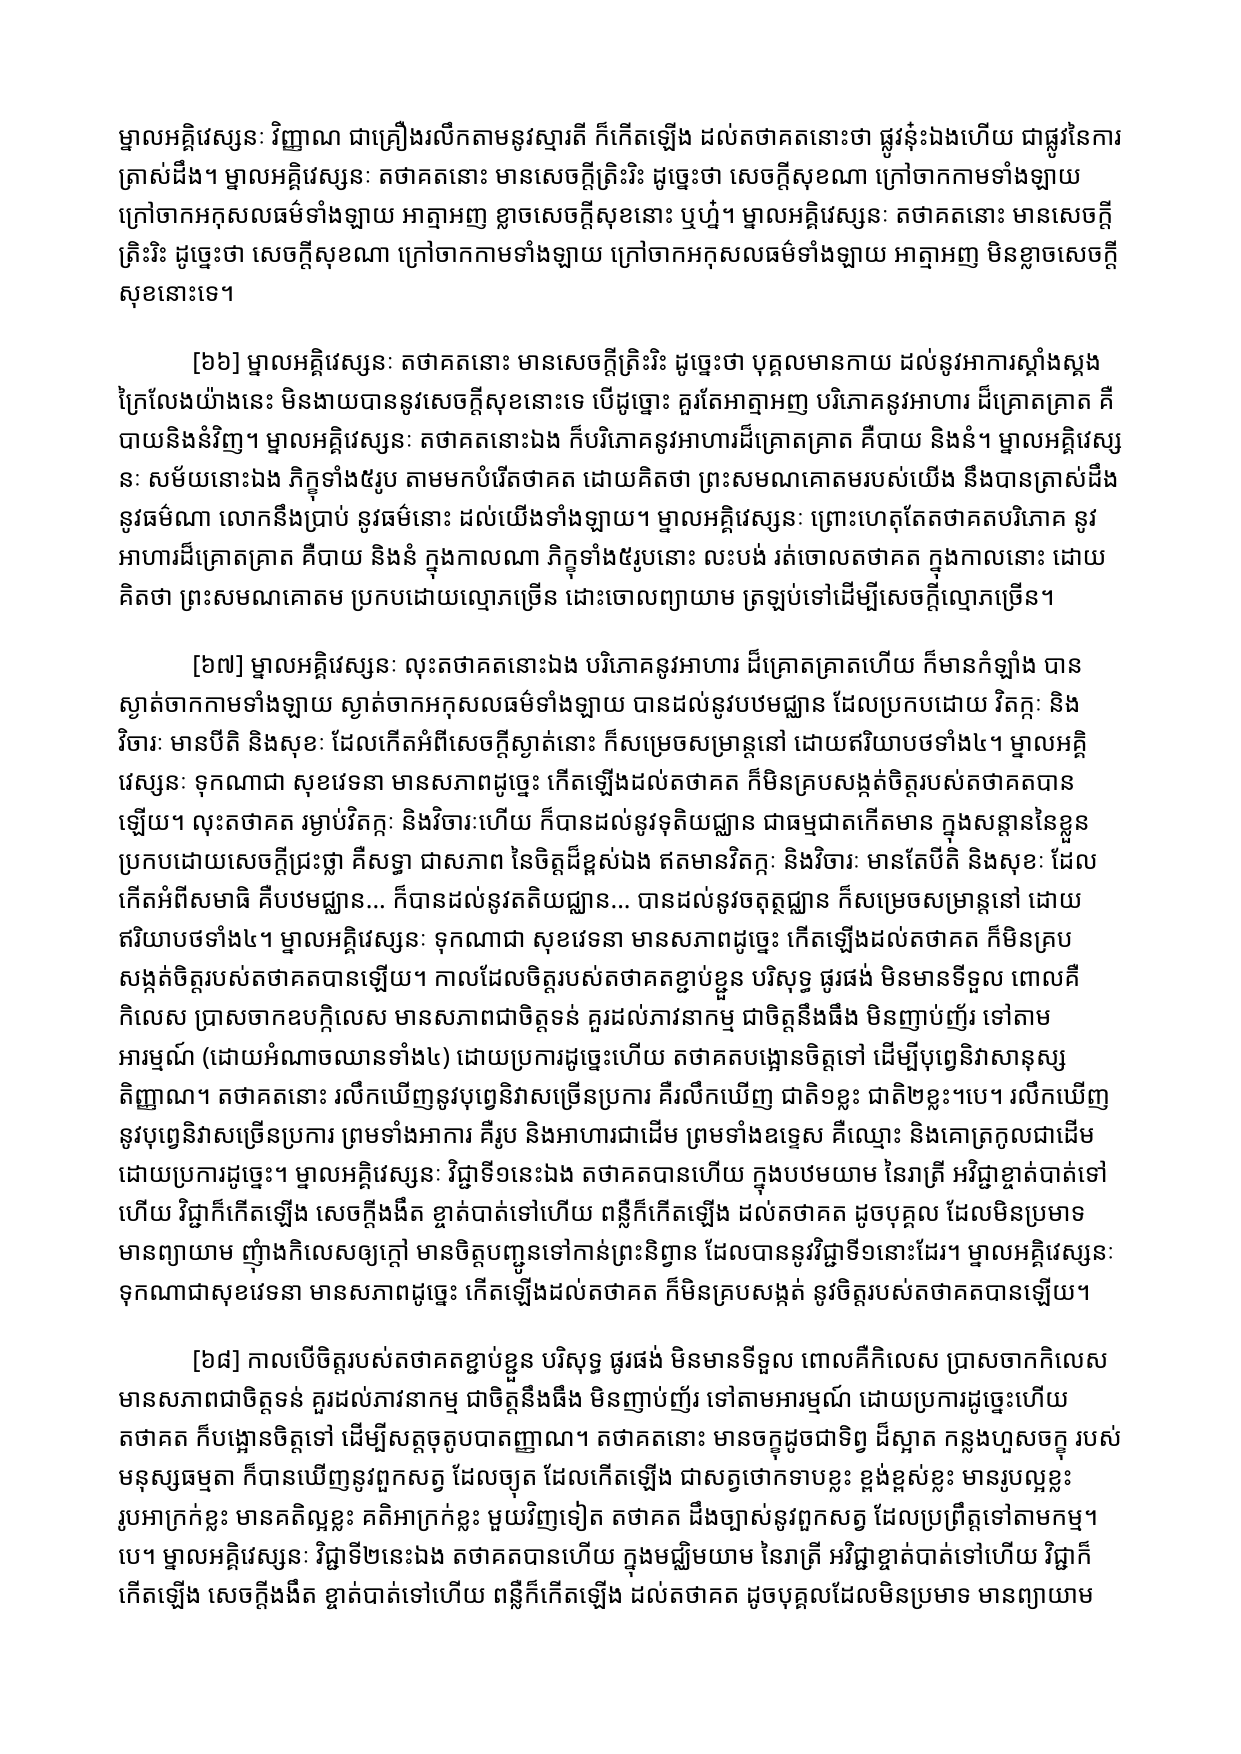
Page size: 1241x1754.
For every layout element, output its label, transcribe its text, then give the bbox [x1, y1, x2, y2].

text [៦៧] ម្នាលអគ្គិវេស្សនៈ លុះ​តថាគតនោះឯង បរិភោគនូវអាហារ ដ៏គ្រោតគ្រាត​ហើយ ក៏មានកំឡាំង បានស្ងាត់ចាកកាមទាំងឡាយ ស្ងាត់ចាកអកុសលធម៌ទាំងឡាយ បានដល់នូវបឋមជ្ឈាន ដែលប្រកបដោយ ​វិតក្កៈ និងវិចារៈ មានបីតិ និងសុខៈ ដែលកើត​អំពីសេចក្តីស្ងាត់នោះ ក៏សម្រេច​សម្រាន្តនៅ ដោយឥរិយាបថ​ទាំង៤។ ម្នាលអគ្គិវេស្សនៈ ទុកណាជា សុខវេទនា មានសភាពដូច្នេះ កើតឡើងដល់តថាគត ក៏មិនគ្របសង្កត់ចិត្ត​របស់តថាគតបានឡើយ។ លុះតថាគត រម្ងាប់វិតក្កៈ និងវិចារៈហើយ ក៏បានដល់នូវ​ទុតិយ​ជ្ឈាន ជាធម្មជាតកើតមាន ក្នុងសន្តាននៃខ្លួន ប្រកបដោយ​សេចក្តីជ្រះថ្លា គឺសទ្ធា ជាសភាព ​នៃចិត្តដ៏ខ្ពស់ឯង ឥតមានវិតក្កៈ និងវិចារៈ មានតែបីតិ និងសុខៈ ដែលកើតអំពី​សមាធិ គឺបឋមជ្ឈាន... ក៏បានដល់នូវតតិយជ្ឈាន... បានដល់នូវ​ចតុត្ថជ្ឈាន ក៏សម្រេច​សម្រាន្ត​នៅ ដោយឥរិយាបថទាំង៤។ ម្នាលអគ្គិវេស្សនៈ ទុកណាជា សុខវេទនា មានសភាព​ដូច្នេះ កើតឡើងដល់តថាគត ក៏មិនគ្របសង្កត់​ចិត្តរបស់តថាគតបាន​ឡើយ។ កាលដែលចិត្តរបស់តថាគតខ្ជាប់ខ្ជួន បរិសុទ្ធ ផូរផង់ មិនមានទីទួល ពោលគឺកិលេស ប្រាសចាកឧបក្កិលេស មានសភាពជាចិត្តទន់ គួរដល់​ភាវនាកម្ម ជាចិត្តនឹងធឹង មិនញាប់​ញ័រ ទៅតាមអារម្មណ៍ (ដោយអំណាច​ឈានទាំង៤) ដោយប្រការដូច្នេះហើយ តថាគត​បង្អោនចិត្តទៅ ដើម្បី​បុព្វេនិវាសានុស្សតិញ្ញាណ។ តថាគតនោះ រលឹកឃើញនូវ​បុព្វេនិវាស​​ច្រើនប្រការ គឺរលឹក​ឃើញ ជាតិ១ខ្លះ ជាតិ២ខ្លះ។បេ។ រលឹកឃើញ នូវបុព្វេនិវាស​ច្រើនប្រការ ព្រមទាំងអាការ គឺរូប និងអាហារជាដើម ព្រមទាំងឧទ្ទេស គឺឈ្មោះ និងគោត្រ​កូលជាដើម ដោយប្រការដូច្នេះ។ ម្នាលអគ្គិវេស្សនៈ វិជ្ជាទី១នេះឯង តថាគត​បានហើយ ក្នុងបឋមយាម នៃរាត្រី អវិជ្ជាខ្ចាត់បាត់ទៅហើយ វិជ្ជាក៏កើតឡើង សេចក្តីងងឹត​ ខ្ចាត់បាត់ទៅហើយ ពន្លឺក៏កើតឡើង ដល់តថាគត ដូចបុគ្គល ដែល​មិនប្រមាទ មានព្យាយាម ញុំាងកិលេសឲ្យក្តៅ មានចិត្តបញ្ជូនទៅកាន់ព្រះនិព្វាន ដែលបាន​នូវវិជ្ជាទី​១នោះដែរ។ ម្នាលអគ្គិវេស្សនៈ ទុកណាជាសុខវេទនា មានសភាព​ដូច្នេះ កើតឡើង​ដល់​តថាគត ក៏មិនគ្របសង្កត់​ នូវចិត្តរបស់តថាគតបានឡើយ។ [118, 646, 1122, 1307]
text [៦៦] ម្នាលអគ្គិវេស្សនៈ តថាគតនោះ មានសេចក្តីត្រិះរិះ ដូច្នេះថា បុគ្គលមានកាយ​ ដល់នូវ​អាការស្គាំងស្គង ក្រៃលែងយ៉ាងនេះ មិនងាយបាននូវសេចក្តី​សុខនោះទេ បើដូច្នោះ គួរតែអាត្មាអញ បរិភោគនូវអាហារ ដ៏គ្រោតគ្រាត គឺបាយ​និងនំវិញ។ ម្នាលអគ្គិវេស្សនៈ តថាគតនោះឯង ក៏បរិភោគ​នូវអាហារដ៏គ្រោតគ្រាត គឺបាយ និងនំ។ ម្នាលអគ្គិវេស្សនៈ សម័យនោះឯង ភិក្ខុទាំង៥រូប តាមមកបំរើតថាគត ដោយគិតថា ព្រះសមណគោតម​របស់​យើង នឹងបានត្រាស់​ដឹងនូវធម៌ណា លោកនឹងប្រាប់ នូវធម៌នោះ ដល់យើងទាំង​ឡាយ។ ម្នាលអគ្គិវេស្សនៈ ព្រោះហេតុតែតថាគត​បរិភោគ នូវអាហារដ៏គ្រោតគ្រាត គឺបាយ និងនំ ក្នុងកាលណា ភិក្ខុទាំង៥រូបនោះ លះបង់ រត់ចោលតថាគត ក្នុងកាល​នោះ ដោយគិតថា ព្រះសមណគោតម ប្រកបដោយល្មោភច្រើន ដោះចោលព្យាយាម ត្រឡប់​ទៅដើម្បី​សេចក្តីល្មោភច្រើន។ [118, 343, 1122, 612]
text [៦៨] កាលបើចិត្តរបស់តថាគតខ្ជាប់ខ្ជួន បរិសុទ្ធ ផូរផង់ មិនមានទីទួល ពោលគឺកិលេស ប្រាសចាកកិលេស មានសភាពជាចិត្តទន់ គួរដល់ភាវនាកម្ម ជាចិត្តនឹងធឹង មិនញាប់ញ័រ ​ទៅតាមអារម្មណ៍ ដោយប្រការដូច្នេះហើយ តថាគត ក៏បង្អោនចិត្តទៅ ដើម្បី​សត្តចុតូបបាតញ្ញាណ។ តថាគតនោះ មានចក្ខុដូចជាទិព្វ ដ៏ស្អាត កន្លងហួសចក្ខុ របស់​មនុស្ស​ធម្មតា ក៏បានឃើញនូវពួកសត្វ ដែលច្យុត ដែលកើតឡើង ជាសត្វថោកទាបខ្លះ ខ្ពង់ខ្ពស់ខ្លះ មានរូបល្អខ្លះ រូបអាក្រក់ខ្លះ មានគតិល្អខ្លះ គតិអាក្រក់​ខ្លះ មួយវិញទៀត តថាគត ដឹងច្បាស់នូវពួកសត្វ ដែលប្រព្រឹត្តទៅតាមកម្ម។បេ។ ម្នាល​អគ្គិវេស្សនៈ វិជ្ជាទី២នេះឯង តថាគតបានហើយ ក្នុងមជ្ឈិមយាម នៃរាត្រី អវិជ្ជា​ខ្ចាត់បាត់​ទៅ​ហើយ វិជ្ជាក៏កើតឡើង សេចក្តីងងឹត​ ខ្ចាត់បាត់ទៅហើយ ពន្លឺក៏កើតឡើង ដល់​តថាគត ដូច​បុគ្គល​ដែលមិនប្រមាទ មានព្យាយាម ញុំាងកិលេសឲ្យក្តៅ មានចិត្តបញ្ជូន​ទៅ​កាន់ព្រះនិព្វាន ដែលបាន​នូវវិជ្ជាទី២ ដូច្នោះដែរ។ ម្នាលអគ្គិវេស្សនៈ ទុកណាជា សុខវេទនា មានសភាព​ដូច្នេះ កើតឡើង​ដល់​តថាគត ក៏មិនគ្របសង្កត់​ នូវចិត្តរបស់​តថាគត​បានឡើយ។ [118, 1341, 1122, 1611]
text ម្នាលអគ្គិវេស្សនៈ វិញ្ញាណ ជាគ្រឿងរលឹកតាមនូវស្មារតី ក៏កើតឡើង ដល់តថាគត​នោះថា ផ្លូវនុ៎ះឯងហើយ ជាផ្លូវនៃការត្រាស់ដឹង។ ម្នាលអគ្គិវេស្សនៈ តថាគតនោះ មានសេចក្តីត្រិះរិះ ដូច្នេះថា សេចក្តីសុខណា ក្រៅចាកកាមទាំងឡាយ ក្រៅចាក​អកុសលធម៌​ទាំងឡាយ អាត្មាអញ ខ្លាចសេចក្តីសុខនោះ ឬហ្ន៎។ ម្នាលអគ្គិវេស្សនៈ តថាគតនោះ មានសេចក្តីត្រិះរិះ ដូច្នេះថា សេចក្តីសុខណា ក្រៅចាកកាមទាំងឡាយ ក្រៅចាក​អកុសលធម៌ទាំងឡាយ អាត្មាអញ មិនខ្លាច​សេចក្តីសុខនោះទេ។ [118, 118, 1122, 309]
